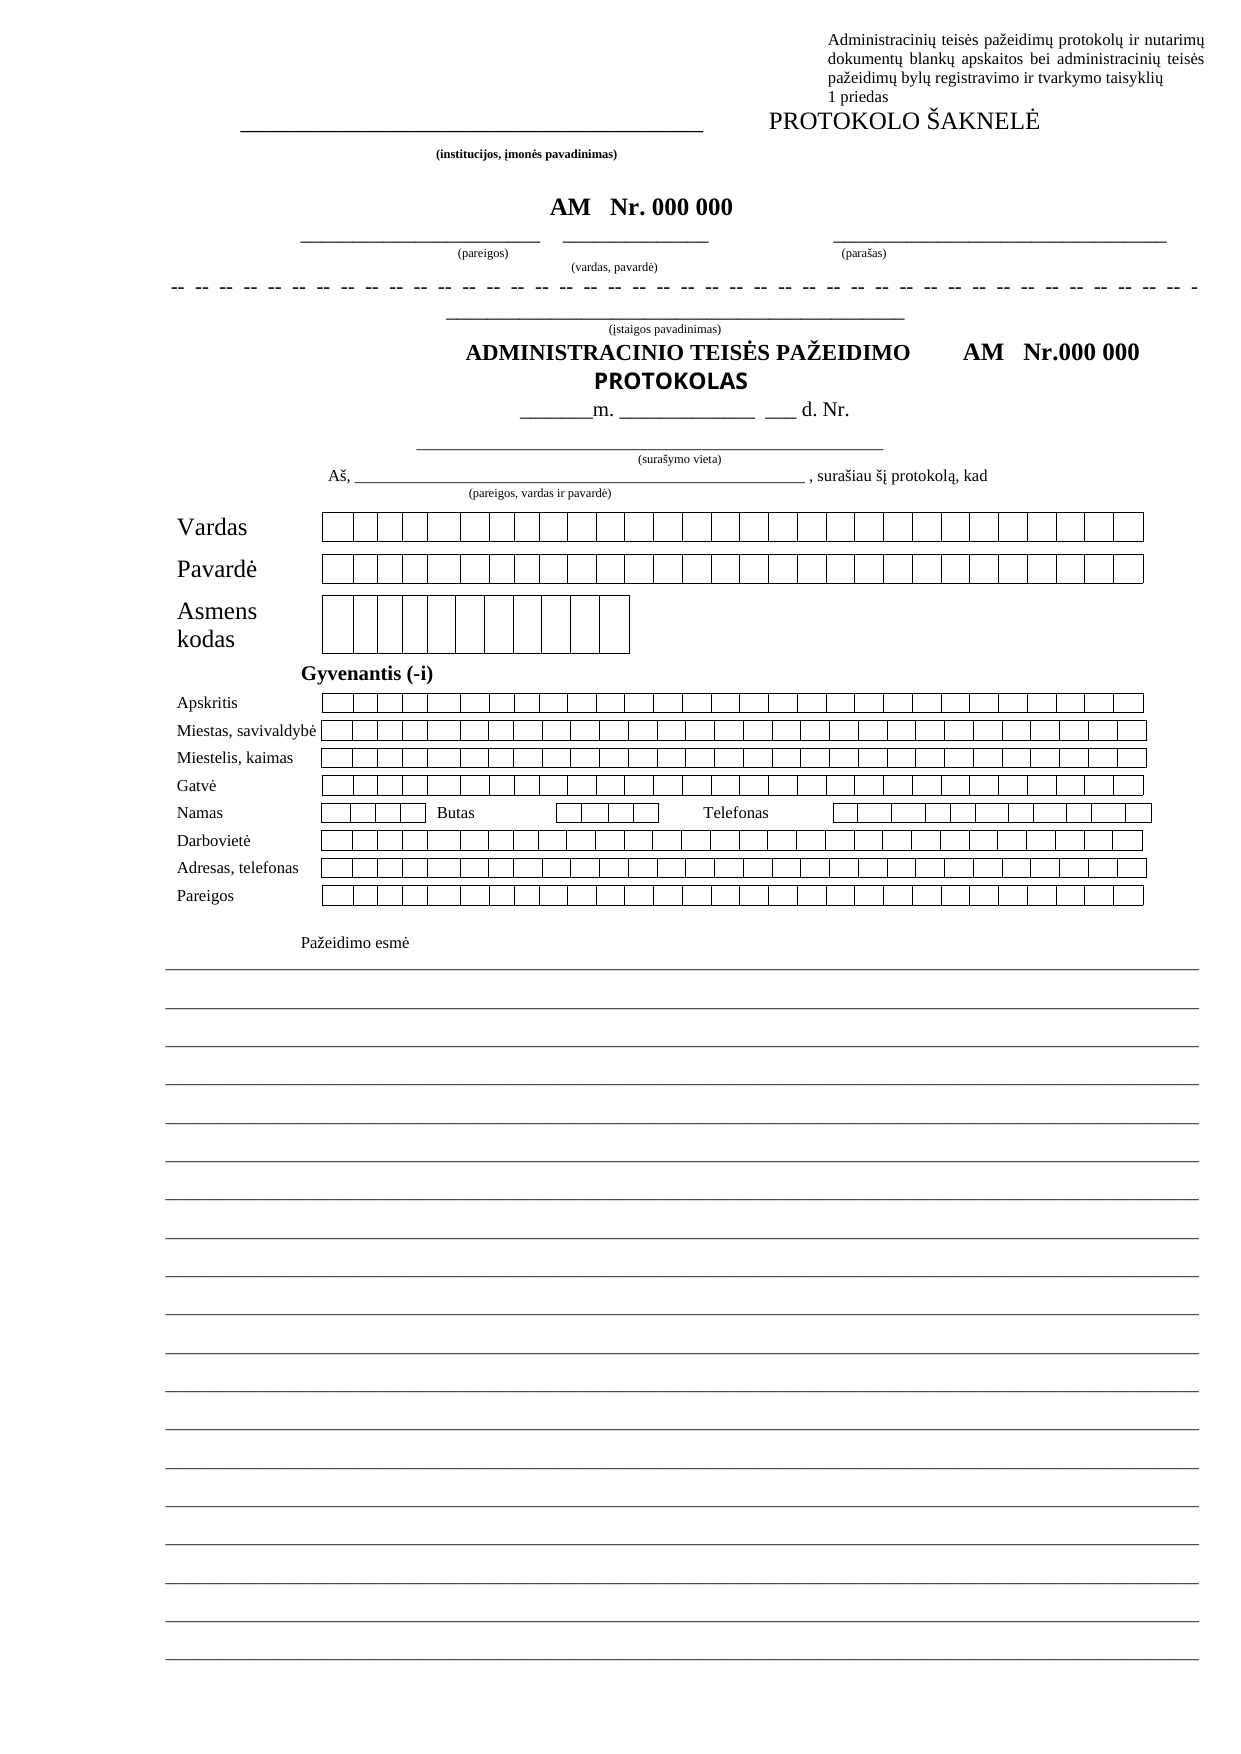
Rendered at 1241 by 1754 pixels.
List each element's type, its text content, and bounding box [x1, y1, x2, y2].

table_header [353, 831, 377, 849]
table_header [568, 776, 596, 794]
table_header [490, 886, 514, 904]
table_header [323, 776, 353, 794]
table_header [942, 513, 969, 541]
table_header [834, 804, 857, 822]
table_header [1114, 694, 1143, 712]
table_header [539, 831, 566, 849]
table_header Miestas, savivaldybė [165, 720, 321, 739]
table_header [658, 749, 685, 767]
table_header [827, 555, 854, 583]
table_header [686, 749, 714, 767]
table_header [798, 886, 826, 904]
table_header [740, 831, 767, 849]
table_header [999, 513, 1027, 541]
table_header [1089, 859, 1117, 877]
table_header [884, 513, 912, 541]
table_header [428, 513, 460, 541]
table_header [403, 555, 427, 583]
table_header [600, 749, 628, 767]
table_header [354, 513, 377, 541]
text ____________________________________________________________________________________________________________________________ [165, 1452, 1205, 1471]
table_header [489, 859, 513, 877]
table_header [892, 804, 925, 822]
table_header [1057, 513, 1084, 541]
table_header [568, 886, 596, 904]
table_header [1057, 694, 1084, 712]
text (surašymo vieta) [165, 452, 1205, 466]
table_header [827, 776, 854, 794]
text 1 priedas [828, 87, 1205, 106]
table_header [514, 859, 542, 877]
table_header [1060, 859, 1088, 877]
table_header [571, 859, 599, 877]
table_header [557, 804, 581, 822]
table_header [855, 831, 882, 849]
table_header [1031, 721, 1059, 739]
table_header [461, 831, 488, 849]
table_header [884, 555, 912, 583]
table_header [1114, 555, 1143, 583]
table_header [597, 513, 624, 541]
table_header [596, 831, 624, 849]
text (institucijos, įmonės pavadinimas) [165, 135, 1205, 164]
table_header [540, 513, 567, 541]
table_header [629, 859, 657, 877]
table_header [830, 749, 858, 767]
table_header [461, 694, 489, 712]
table_header [378, 721, 402, 739]
table_header [769, 776, 797, 794]
table_header [625, 831, 652, 849]
table_header [1057, 886, 1084, 904]
table_header Adresas, telefonas [165, 858, 321, 877]
table_header [859, 749, 887, 767]
table_header [403, 831, 427, 849]
table_header [354, 596, 377, 653]
table_header [514, 749, 542, 767]
table_header Gatvė [165, 775, 322, 794]
table_header [884, 886, 912, 904]
table_header [999, 694, 1027, 712]
table_header [571, 721, 599, 739]
text Aš, ______________________________________________________ , surašiau šį protokolą, kad [165, 466, 1205, 485]
table_header [740, 776, 768, 794]
text ____________________________________________________________________________________________________________________________ [165, 1298, 1205, 1317]
table_header [1114, 513, 1143, 541]
table_header [999, 555, 1027, 583]
table_header [970, 886, 998, 904]
table_header Vardas [165, 512, 322, 541]
table_header [858, 804, 891, 822]
table_header [686, 721, 714, 739]
table_header [801, 859, 829, 877]
table_header [686, 859, 714, 877]
text ____________________________________________________________________________________________________________________________ [165, 1528, 1205, 1547]
table_header [600, 596, 629, 653]
table_header [970, 694, 998, 712]
text ____________________________________________________________________________________________________________________________ [165, 1490, 1205, 1509]
table_header [428, 831, 460, 849]
table_header [1003, 749, 1030, 767]
table_header [855, 886, 883, 904]
table_header [830, 721, 858, 739]
table_header [354, 776, 377, 794]
text ____________________________________________________________________________________________________________________________ [165, 992, 1205, 1011]
text ADMINISTRACINIO TEISĖS PAŽEIDIMO AM Nr.000 000 [465, 337, 1205, 365]
table_header [654, 886, 682, 904]
table_header [740, 694, 768, 712]
table_header [942, 886, 969, 904]
table_header [945, 749, 973, 767]
text _______________________ ______________ ________________________________ [165, 221, 1205, 245]
table_header [912, 831, 940, 849]
table_header [378, 886, 402, 904]
table_header [322, 804, 350, 822]
table_header [378, 749, 402, 767]
table_header [654, 694, 682, 712]
text AM Nr. 000 000 [315, 164, 1205, 221]
table_header [827, 694, 854, 712]
table_header [428, 886, 460, 904]
table_header [490, 513, 514, 541]
table_header [543, 749, 570, 767]
text ____________________________________________________________________________________________________________________________ [165, 1222, 1205, 1241]
text (pareigos) (parašas) (vardas, pavardė) [165, 245, 1205, 274]
table_header [600, 859, 628, 877]
table_header [490, 694, 514, 712]
table_header [456, 596, 484, 653]
table_header [625, 694, 653, 712]
table_header [951, 804, 975, 822]
table_header [827, 513, 854, 541]
table_header [322, 831, 352, 849]
table_header [323, 886, 353, 904]
table_header [1118, 749, 1146, 767]
table_header [884, 694, 912, 712]
table_header [1067, 804, 1091, 822]
table_header [322, 859, 352, 877]
table_header [1060, 721, 1088, 739]
table_header [942, 555, 969, 583]
table_header [830, 859, 858, 877]
table_header [401, 804, 425, 822]
table_header [1034, 804, 1066, 822]
table_header [461, 513, 489, 541]
table_header [1003, 859, 1030, 877]
table_header [540, 886, 567, 904]
table_header [1057, 555, 1084, 583]
table_header Butas [426, 803, 556, 822]
table_header [1114, 886, 1143, 904]
text ____________________________________________________________________________________________________________________________ [165, 1145, 1205, 1164]
table_header [1085, 886, 1113, 904]
table_header [322, 749, 352, 767]
table_header [970, 555, 998, 583]
table_header [888, 721, 915, 739]
table_header [540, 555, 567, 583]
table_header [1028, 776, 1056, 794]
table_header [378, 694, 402, 712]
table_header [1085, 555, 1113, 583]
table_header [682, 831, 710, 849]
table_header [1085, 513, 1113, 541]
text ____________________________________________________________________________________________________________________________ [165, 1337, 1205, 1356]
text ____________________________________________________________________________________________________________________________ [165, 1183, 1205, 1202]
text _____________________________________ PROTOKOLO ŠAKNELĖ [165, 106, 1205, 135]
table_header [1085, 694, 1113, 712]
table_header [1003, 721, 1030, 739]
table_header [976, 804, 1008, 822]
table_header [323, 596, 353, 653]
table_header [740, 886, 768, 904]
table_header [378, 555, 402, 583]
table_header [490, 555, 514, 583]
table_header [658, 859, 685, 877]
text ____________________________________________________________________________________________________________________________ [165, 1030, 1205, 1049]
table_header [945, 721, 973, 739]
table_header [625, 555, 653, 583]
table_header [769, 513, 797, 541]
table_header [625, 513, 653, 541]
text ____________________________________________ [165, 298, 1205, 322]
table_header Miestelis, kaimas [165, 748, 321, 767]
table_header [428, 555, 460, 583]
table_header [740, 513, 768, 541]
table_header [1028, 555, 1056, 583]
table_header [515, 886, 539, 904]
table_header [998, 831, 1026, 849]
table_header [715, 859, 743, 877]
table_header [323, 555, 353, 583]
table_header [712, 886, 739, 904]
table_header [403, 596, 427, 653]
text _______m. _____________ ___ d. Nr. [165, 397, 1205, 421]
table_header Asmens kodas [165, 595, 322, 653]
table_header [1114, 776, 1143, 794]
table_header [597, 886, 624, 904]
table_header [629, 721, 657, 739]
table_header [323, 513, 353, 541]
text ________________________________________________________ [165, 433, 1205, 452]
text ____________________________________________________________________________________________________________________________ [165, 1605, 1205, 1624]
table_header [625, 776, 653, 794]
table_header [926, 804, 950, 822]
table_header [428, 859, 460, 877]
table_header [658, 721, 685, 739]
table_header [540, 776, 567, 794]
text PROTOKOLAS [165, 365, 1205, 397]
table_header [1056, 831, 1084, 849]
table_header [322, 721, 352, 739]
table_header [351, 804, 375, 822]
table_header [798, 513, 826, 541]
table_header [712, 513, 739, 541]
table_header [827, 886, 854, 904]
table_header [403, 749, 427, 767]
table_header Pareigos [165, 885, 322, 904]
table_header [715, 721, 743, 739]
table_header [916, 859, 944, 877]
table_header [597, 694, 624, 712]
table_header [744, 749, 772, 767]
table_header [461, 886, 489, 904]
table_header [974, 749, 1002, 767]
table_header [970, 776, 998, 794]
table_header [798, 694, 826, 712]
table_header [625, 886, 653, 904]
table_header [798, 555, 826, 583]
table_header [568, 513, 596, 541]
table_header [428, 596, 455, 653]
table_header [1113, 831, 1142, 849]
table_header [712, 694, 739, 712]
table_header [428, 694, 460, 712]
table_header [999, 776, 1027, 794]
table_header [916, 749, 944, 767]
table_header [913, 886, 941, 904]
table_header [485, 596, 513, 653]
table_header [970, 513, 998, 541]
table_header [571, 749, 599, 767]
table_header [1060, 749, 1088, 767]
table_header [489, 749, 513, 767]
table_header [715, 749, 743, 767]
table_header [403, 721, 427, 739]
table_header [514, 721, 542, 739]
table_header [1031, 859, 1059, 877]
table_header [428, 749, 460, 767]
table_header [597, 555, 624, 583]
table_header [542, 596, 570, 653]
table_header [1085, 776, 1113, 794]
table_header [461, 721, 488, 739]
table_header [941, 831, 969, 849]
table_header [543, 721, 570, 739]
table_header [489, 721, 513, 739]
table_header [1089, 749, 1117, 767]
table_header [683, 776, 711, 794]
text ____________________________________________________________________________________________________________________________ [165, 1567, 1205, 1586]
table_header [403, 859, 427, 877]
table_header [773, 749, 800, 767]
table_header [654, 776, 682, 794]
table_header [855, 694, 883, 712]
text ____________________________________________________________________________________________________________________________ [165, 1107, 1205, 1126]
table_header [970, 831, 997, 849]
table_header [1031, 749, 1059, 767]
text ____________________________________________________________________________________________________________________________ [165, 1413, 1205, 1432]
table_header [597, 776, 624, 794]
table_header [571, 596, 599, 653]
table_header [744, 721, 772, 739]
table_header [515, 555, 539, 583]
table_header [515, 513, 539, 541]
table_header [859, 721, 887, 739]
table_header [567, 831, 595, 849]
table_header [378, 596, 402, 653]
table_header [768, 831, 796, 849]
table_header [600, 721, 628, 739]
table_header [855, 776, 883, 794]
table_header [883, 831, 911, 849]
table_header [683, 694, 711, 712]
table_header [1028, 694, 1056, 712]
table_header [568, 555, 596, 583]
table_header [403, 694, 427, 712]
table_header [654, 555, 682, 583]
table_header [376, 804, 400, 822]
text (pareigos, vardas ir pavardė) [390, 485, 1205, 500]
table_header [888, 859, 915, 877]
table_header [403, 886, 427, 904]
table_header [653, 831, 681, 849]
table_header [540, 694, 567, 712]
table_header [1089, 721, 1117, 739]
table_header [859, 859, 887, 877]
table_header [855, 513, 883, 541]
text ____________________________________________________________________________________________________________________________ [165, 1643, 1205, 1662]
table_header [515, 694, 539, 712]
table_header [654, 513, 682, 541]
table_header [609, 804, 633, 822]
table_header [354, 886, 377, 904]
table_header Namas [165, 803, 321, 822]
table_header [801, 721, 829, 739]
table_header [461, 555, 489, 583]
table_header Apskritis [165, 693, 322, 712]
table_header [916, 721, 944, 739]
table_header [378, 513, 402, 541]
text -- -- -- -- -- -- -- -- -- -- -- -- -- -- -- -- -- -- -- -- -- -- -- -- -- -- -- -- -- -- -- -- -- -- -- -- -- -- -- -- -- -- - [165, 274, 1205, 298]
table_header [353, 749, 377, 767]
table_header [582, 804, 608, 822]
text Pažeidimo esmė ____________________________________________________________________________________________________________________________ [165, 929, 1205, 972]
table_header [773, 721, 800, 739]
table_header [801, 749, 829, 767]
table_header [855, 555, 883, 583]
table_header [568, 694, 596, 712]
table_header [1118, 859, 1146, 877]
table_header [629, 749, 657, 767]
table_header [403, 776, 427, 794]
table_header [428, 721, 460, 739]
text Administracinių teisės pažeidimų protokolų ir nutarimų dokumentų blankų apskaitos bei administracinių teisės pažeidimų bylų registravimo ir tvarkymo taisyklių [828, 29, 1205, 87]
text ____________________________________________________________________________________________________________________________ [165, 1375, 1205, 1394]
table_header [1057, 776, 1084, 794]
table_header [712, 776, 739, 794]
text ____________________________________________________________________________________________________________________________ [165, 1260, 1205, 1279]
table_header [711, 831, 739, 849]
table_header [683, 555, 711, 583]
table_header [1085, 831, 1112, 849]
table_header [514, 831, 538, 849]
table_header [945, 859, 973, 877]
table_header [888, 749, 915, 767]
table_header [543, 859, 570, 877]
table_header [1126, 804, 1151, 822]
table_header [461, 776, 489, 794]
table_header [354, 555, 377, 583]
table_header [1027, 831, 1055, 849]
table_header [489, 831, 513, 849]
text ____________________________________________________________________________________________________________________________ [165, 1068, 1205, 1087]
table_header [1028, 513, 1056, 541]
table_header [353, 721, 377, 739]
table_header [1009, 804, 1033, 822]
table_header [744, 859, 772, 877]
table_header [942, 694, 969, 712]
table_header [634, 804, 658, 822]
table_header [378, 831, 402, 849]
table_header [683, 886, 711, 904]
table_header [913, 513, 941, 541]
table_header [354, 694, 377, 712]
table_header [769, 886, 797, 904]
table_header [514, 596, 541, 653]
table_header [1028, 886, 1056, 904]
text Gyvenantis (-i) [165, 661, 1205, 685]
text (įstaigos pavadinimas) [165, 322, 1205, 337]
table_header [913, 776, 941, 794]
table_header [323, 694, 353, 712]
table_header [515, 776, 539, 794]
table_header [403, 513, 427, 541]
table_header [884, 776, 912, 794]
table_header [490, 776, 514, 794]
table_header [461, 859, 488, 877]
table_header [913, 694, 941, 712]
table_header [913, 555, 941, 583]
table_header [974, 721, 1002, 739]
table_header [378, 859, 402, 877]
table_header [769, 694, 797, 712]
table_header [353, 859, 377, 877]
table_header [826, 831, 854, 849]
table_header [942, 776, 969, 794]
table_header [428, 776, 460, 794]
table_header [773, 859, 800, 877]
table_header [683, 513, 711, 541]
table_header Pavardė [165, 554, 322, 583]
table_header Telefonas [659, 803, 833, 822]
table_header [999, 886, 1027, 904]
table_header [740, 555, 768, 583]
table_header [1092, 804, 1125, 822]
table_header [797, 831, 825, 849]
table_header [974, 859, 1002, 877]
table_header [769, 555, 797, 583]
table_header [378, 776, 402, 794]
table_header [798, 776, 826, 794]
table_header Darbovietė [165, 830, 321, 849]
table_header [461, 749, 488, 767]
table_header [712, 555, 739, 583]
table_header [1118, 721, 1146, 739]
